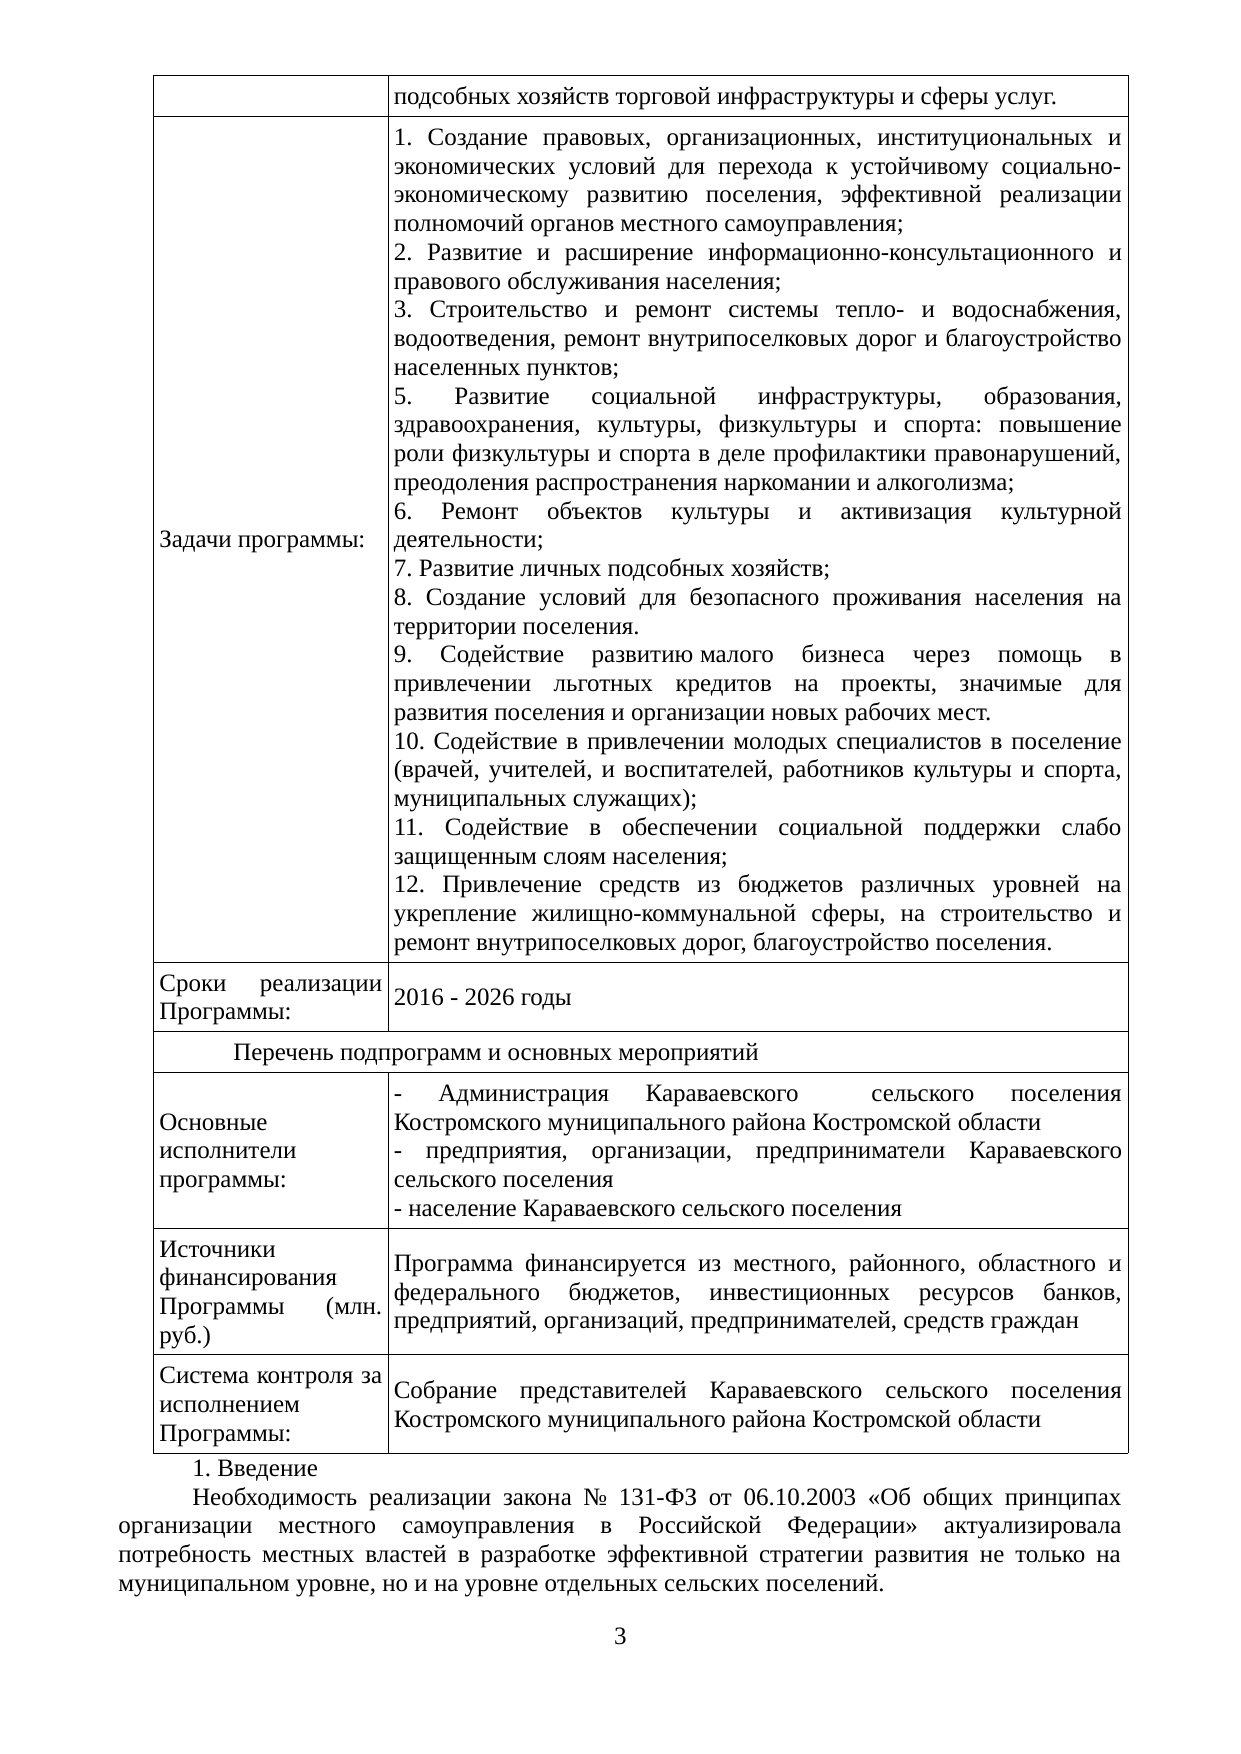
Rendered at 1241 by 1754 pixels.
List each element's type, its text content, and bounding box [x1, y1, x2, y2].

table_cell Программа финансируется из местного, районного, областного и федерального бюджетов, инвестиционных ресурсов банков, предприятий, организаций, предпринимателей, средств граждан [389, 1229, 1128, 1354]
table_cell подсобных хозяйств торговой инфраструктуры и сферы услуг. [389, 76, 1128, 116]
table_cell Основные исполнители программы: [154, 1073, 388, 1227]
table_cell [154, 76, 388, 116]
table_cell Собрание представителей Караваевского сельского поселения Костромского муниципального района Костромской области [389, 1355, 1128, 1453]
table_cell Задачи программы: [154, 117, 388, 961]
table_cell 1. Создание правовых, организационных, институциональных и экономических условий для перехода к устойчивому социально-экономическому развитию поселения, эффективной реализации полномочий органов местного самоуправления; 2. Развитие и расширение информационно-консультационного и правового обслуживания населения; 3. Строительство и ремонт системы тепло- и водоснабжения, водоотведения, ремонт внутрипоселковых дорог и благоустройство населенных пунктов; 5. Развитие социальной инфраструктуры, образования, здравоохранения, культуры, физкультуры и спорта: повышение роли физкультуры и спорта в деле профилактики правонарушений, преодоления распространения наркомании и алкоголизма; 6. Ремонт объектов культуры и активизация культурной деятельности; 7. Развитие личных подсобных хозяйств; 8. Создание условий для безопасного проживания населения на территории поселения. 9. Содействие развитию малого бизнеса через помощь в привлечении льготных кредитов на проекты, значимые для развития поселения и организации новых рабочих мест. 10. Содействие в привлечении молодых специалистов в поселение (врачей, учителей, и воспитателей, работников культуры и спорта, муниципальных служащих); 11. Содействие в обеспечении социальной поддержки слабо защищенным слоям населения; 12. Привлечение средств из бюджетов различных уровней на укрепление жилищно-коммунальной сферы, на строительство и ремонт внутрипоселковых дорог, благоустройство поселения. [389, 117, 1128, 961]
text Необходимость реализации закона № 131-ФЗ от 06.10.2003 «Об общих принципах организации местного самоуправления в Российской Федерации» актуализировала потребность местных властей в разработке эффективной стратегии развития не только на муниципальном уровне, но и на уровне отдельных сельских поселений. [118, 1482, 1122, 1597]
table_cell Источники финансирования Программы (млн. руб.) [154, 1229, 388, 1354]
table_cell Перечень подпрограмм и основных мероприятий [154, 1032, 1128, 1072]
text 1. Введение [118, 1453, 1122, 1482]
table_cell 2016 - 2026 годы [389, 963, 1128, 1031]
table_cell Система контроля за исполнением Программы: [154, 1355, 388, 1453]
table_cell - Администрация Караваевского сельского поселения Костромского муниципального района Костромской области - предприятия, организации, предприниматели Караваевского сельского поселения - население Караваевского сельского поселения [389, 1073, 1128, 1227]
table_cell Сроки реализации Программы: [154, 963, 388, 1031]
